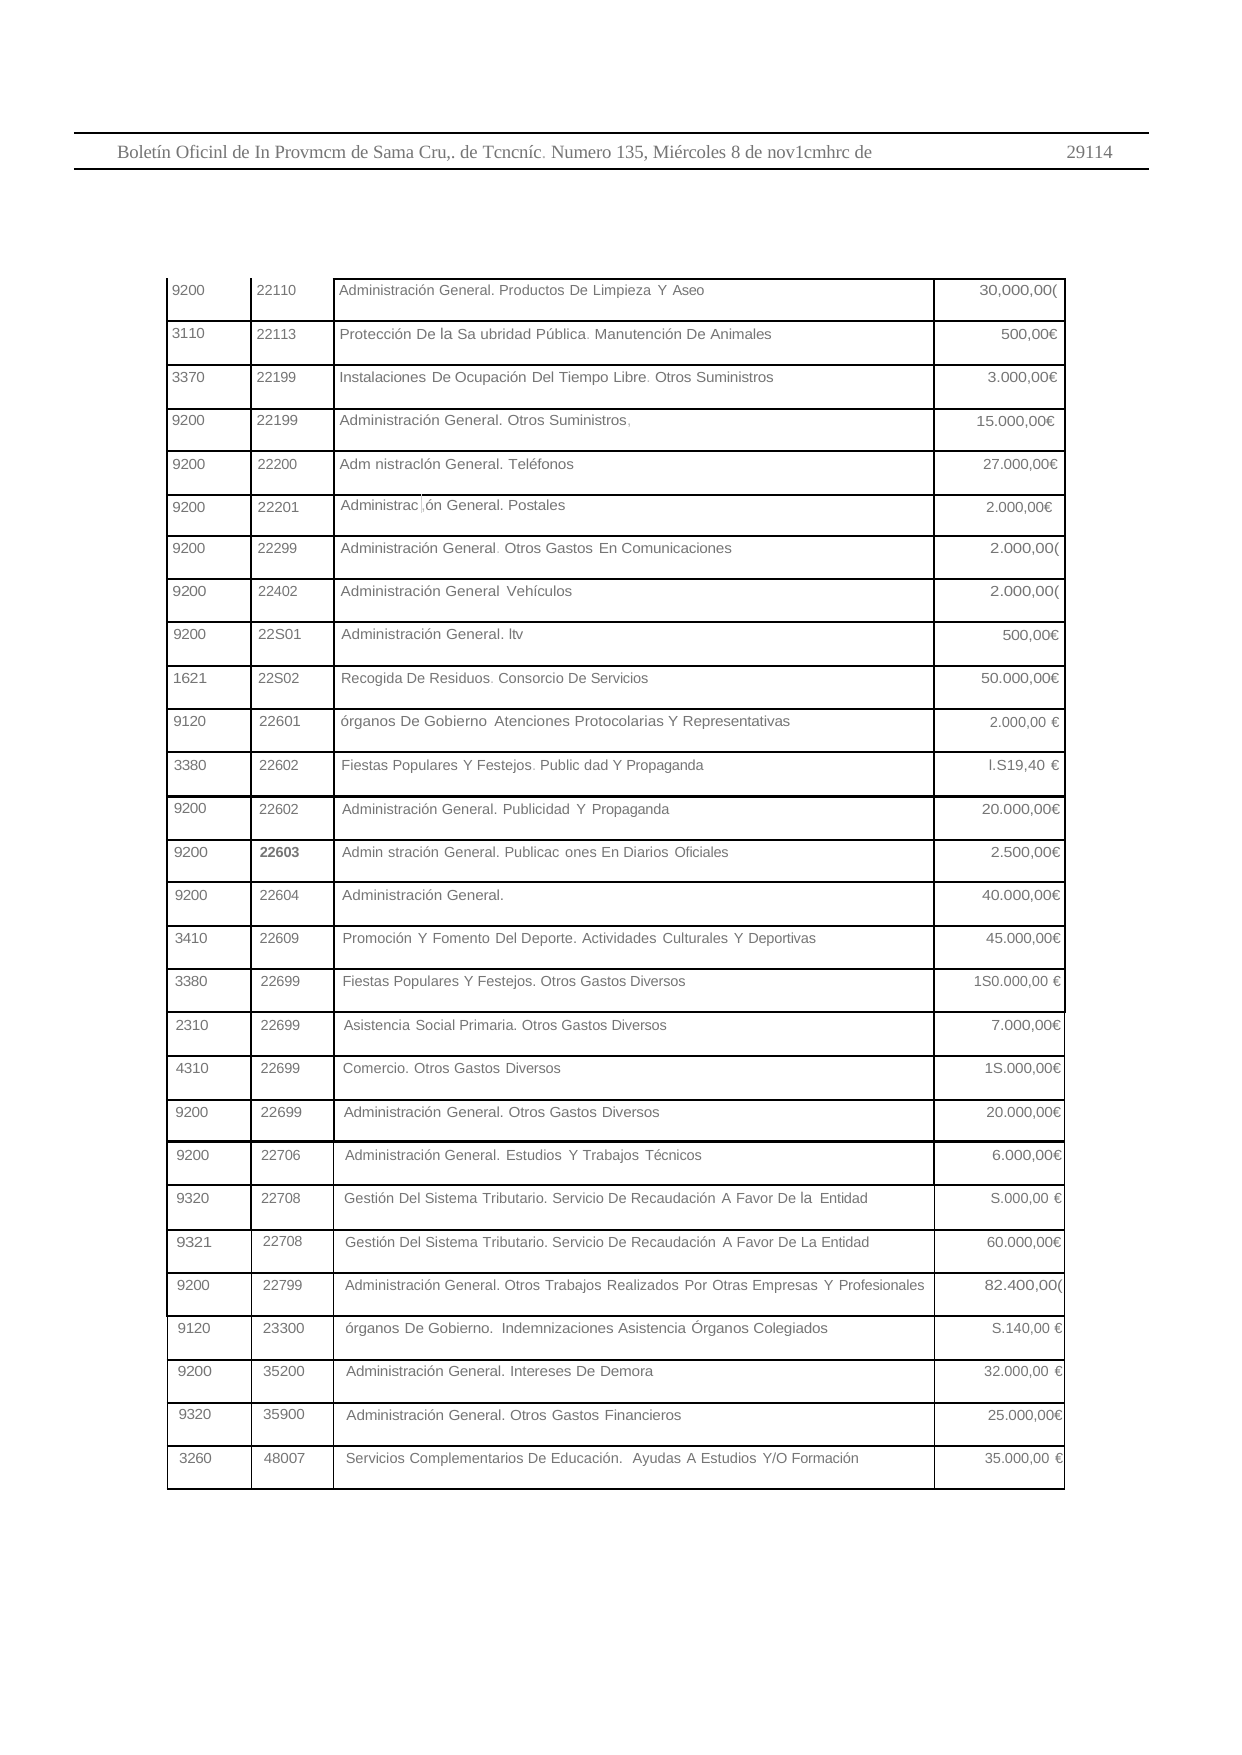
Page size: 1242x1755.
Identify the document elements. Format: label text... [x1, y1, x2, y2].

table_cell 2.000,00( [935, 580, 1064, 621]
table_cell Administrac [335, 496, 421, 513]
table_cell Adm nistraclón General. Teléfonos [335, 452, 933, 494]
table_cell 9320 [168, 1186, 250, 1229]
table_cell 9200 [168, 410, 250, 450]
table_cell 22199 [252, 366, 333, 408]
table_cell 9200 [168, 580, 250, 621]
table_cell Recogida De Residuos. Consorcio De Servicios [335, 667, 933, 707]
table_cell Servicios Complementarios De Educación. Ayudas A Estudios Y/O Formación [334, 1447, 934, 1488]
table_cell Fiestas Populares Y Festejos. Otros Gastos Diversos [335, 970, 933, 1011]
table_cell 27.000,00€ [935, 452, 1064, 494]
table_cell 22708 [252, 1186, 333, 1229]
table_cell 22113 [252, 322, 333, 364]
table_cell S.000,00 € [935, 1186, 1064, 1229]
table_cell 22602 [252, 753, 333, 795]
table_cell Fiestas Populares Y Festejos. Public dad Y Propaganda [335, 753, 933, 795]
table_cell 35.000,00 € [935, 1447, 1064, 1488]
table_cell 9200 [168, 1361, 251, 1402]
table_cell 3.000,00€ [935, 366, 1064, 408]
table_header 30,000,00( [935, 280, 1064, 320]
table_cell 1S0.000,00 € [935, 970, 1064, 1011]
table_cell Asistencia Social Primaria. Otros Gastos Diversos [335, 1013, 933, 1054]
table_cell órganos De Gobierno Atenciones Protocolarias Y Representativas [335, 710, 933, 751]
table_cell ,ón General. Postales [422, 496, 933, 513]
table_header 9200 [168, 278, 250, 320]
table_cell 9321 [168, 1231, 251, 1272]
table_cell Instalaciones De Ocupación Del Tiempo Libre. Otros Suministros [335, 366, 933, 408]
table_cell 45.000,00€ [935, 927, 1064, 968]
table_cell 9120 [168, 1317, 251, 1359]
table_cell órganos De Gobierno. Indemnizaciones Asistencia Órganos Colegiados [334, 1317, 934, 1359]
table_cell 9320 [168, 1404, 251, 1444]
table_cell 23300 [252, 1317, 333, 1359]
table_cell 22699 [252, 1101, 333, 1140]
table_cell 22706 [252, 1143, 333, 1184]
table_cell 9200 [168, 623, 250, 664]
table_cell Administración General. Otros Gastos Financieros [334, 1404, 934, 1444]
table_cell 50.000,00€ [935, 667, 1064, 707]
table_cell 25.000,00€ [935, 1404, 1064, 1444]
table_cell 9120 [168, 710, 250, 751]
table_cell 22402 [252, 580, 333, 621]
table_cell 4310 [168, 1057, 250, 1098]
table_cell 9200 [168, 883, 250, 925]
table_cell Administración General. Publicidad Y Propaganda [335, 798, 933, 839]
table_cell 22602 [252, 798, 333, 839]
table_cell 22603 [252, 841, 333, 881]
table_cell 9200 [168, 452, 250, 494]
table_cell 22S02 [252, 667, 333, 707]
table_cell Comercio. Otros Gastos Diversos [335, 1057, 933, 1098]
table_cell 9200 [168, 496, 250, 535]
table_cell Gestión Del Sistema Tributario. Servicio De Recaudación A Favor De La Entidad [334, 1231, 934, 1272]
table_cell 35900 [252, 1404, 333, 1444]
table_cell 2.000,00€ [935, 496, 1064, 535]
table_cell Administración General. Otros Gastos En Comunicaciones [335, 537, 933, 578]
table_cell 20.000,00€ [935, 1101, 1064, 1140]
table_cell 48007 [252, 1447, 333, 1488]
table_cell 40.000,00€ [935, 883, 1064, 925]
table_cell 32.000,00 € [935, 1361, 1064, 1402]
table_cell 22601 [252, 710, 333, 751]
table_cell 20.000,00€ [935, 798, 1064, 839]
table_cell 3260 [168, 1447, 251, 1488]
table_cell Gestión Del Sistema Tributario. Servicio De Recaudación A Favor De la Entidad [334, 1186, 934, 1229]
table_cell 2.500,00€ [935, 841, 1064, 881]
table_cell 3410 [168, 927, 250, 968]
table_cell 500,00€ [935, 322, 1064, 364]
table_cell 9200 [168, 1101, 250, 1140]
table_cell Administración General. ltv [335, 623, 933, 664]
table_cell 22699 [252, 1013, 333, 1054]
table_cell 22199 [252, 410, 333, 450]
table_cell 15.000,00€ [935, 410, 1064, 450]
table_cell 1621 [168, 667, 250, 707]
table_cell Protección De la Sa ubridad Pública. Manutención De Animales [335, 322, 933, 364]
table_cell Administración General Vehículos [335, 580, 933, 621]
table_cell Administración General. Otros Suministros, [335, 410, 933, 450]
table_cell 2.000,00( [935, 537, 1064, 578]
table_cell l.S19,40 € [935, 753, 1064, 795]
table_cell 2.000,00 € [935, 710, 1064, 751]
table_cell 22708 [252, 1231, 333, 1272]
table_cell 22299 [252, 537, 333, 578]
table_cell 22201 [252, 496, 333, 535]
table_cell 3110 [168, 322, 250, 364]
table_cell 3370 [168, 366, 250, 408]
table_cell Admin stración General. Publicac ones En Diarios Oficiales [335, 841, 933, 881]
table_cell 22699 [252, 970, 333, 1011]
table_header Administración General. Productos De Limpieza Y Aseo [335, 280, 933, 320]
table_cell 9200 [168, 537, 250, 578]
table_cell Administración General. Otros Trabajos Realizados Por Otras Empresas Y Profesionales [334, 1274, 934, 1315]
table_cell 22604 [252, 883, 333, 925]
table_cell 9200 [168, 1274, 251, 1315]
table_cell 35200 [252, 1361, 333, 1402]
table_cell 82.400,00( [935, 1274, 1064, 1315]
table_cell Administración General. [335, 883, 933, 925]
table_cell 3380 [168, 753, 250, 795]
table_cell Administración General. Otros Gastos Diversos [335, 1101, 933, 1140]
table_cell Administración General. Intereses De Demora [334, 1361, 934, 1402]
table_cell Administración General. Estudios Y Trabajos Técnicos [334, 1143, 933, 1184]
table_cell S.140,00 € [935, 1317, 1064, 1359]
table_cell 9200 [168, 1143, 250, 1184]
table_cell 1S.000,00€ [935, 1057, 1064, 1098]
table_cell 500,00€ [935, 623, 1064, 664]
table_cell 60.000,00€ [935, 1231, 1064, 1272]
table_cell 22799 [252, 1274, 333, 1315]
table_cell [335, 513, 933, 535]
table_cell 9200 [168, 798, 250, 839]
table_cell Promoción Y Fomento Del Deporte. Actividades Culturales Y Deportivas [335, 927, 933, 968]
table_cell 22699 [252, 1057, 333, 1098]
table_cell 22S01 [252, 623, 333, 664]
table_cell 22200 [252, 452, 333, 494]
table_cell 6.000,00€ [935, 1143, 1064, 1184]
table_cell 22609 [252, 927, 333, 968]
table_cell 7.000,00€ [935, 1013, 1064, 1054]
table_cell 2310 [168, 1013, 250, 1054]
table_cell 3380 [168, 970, 250, 1011]
table_header 22110 [252, 278, 333, 320]
table_cell 9200 [168, 841, 250, 881]
